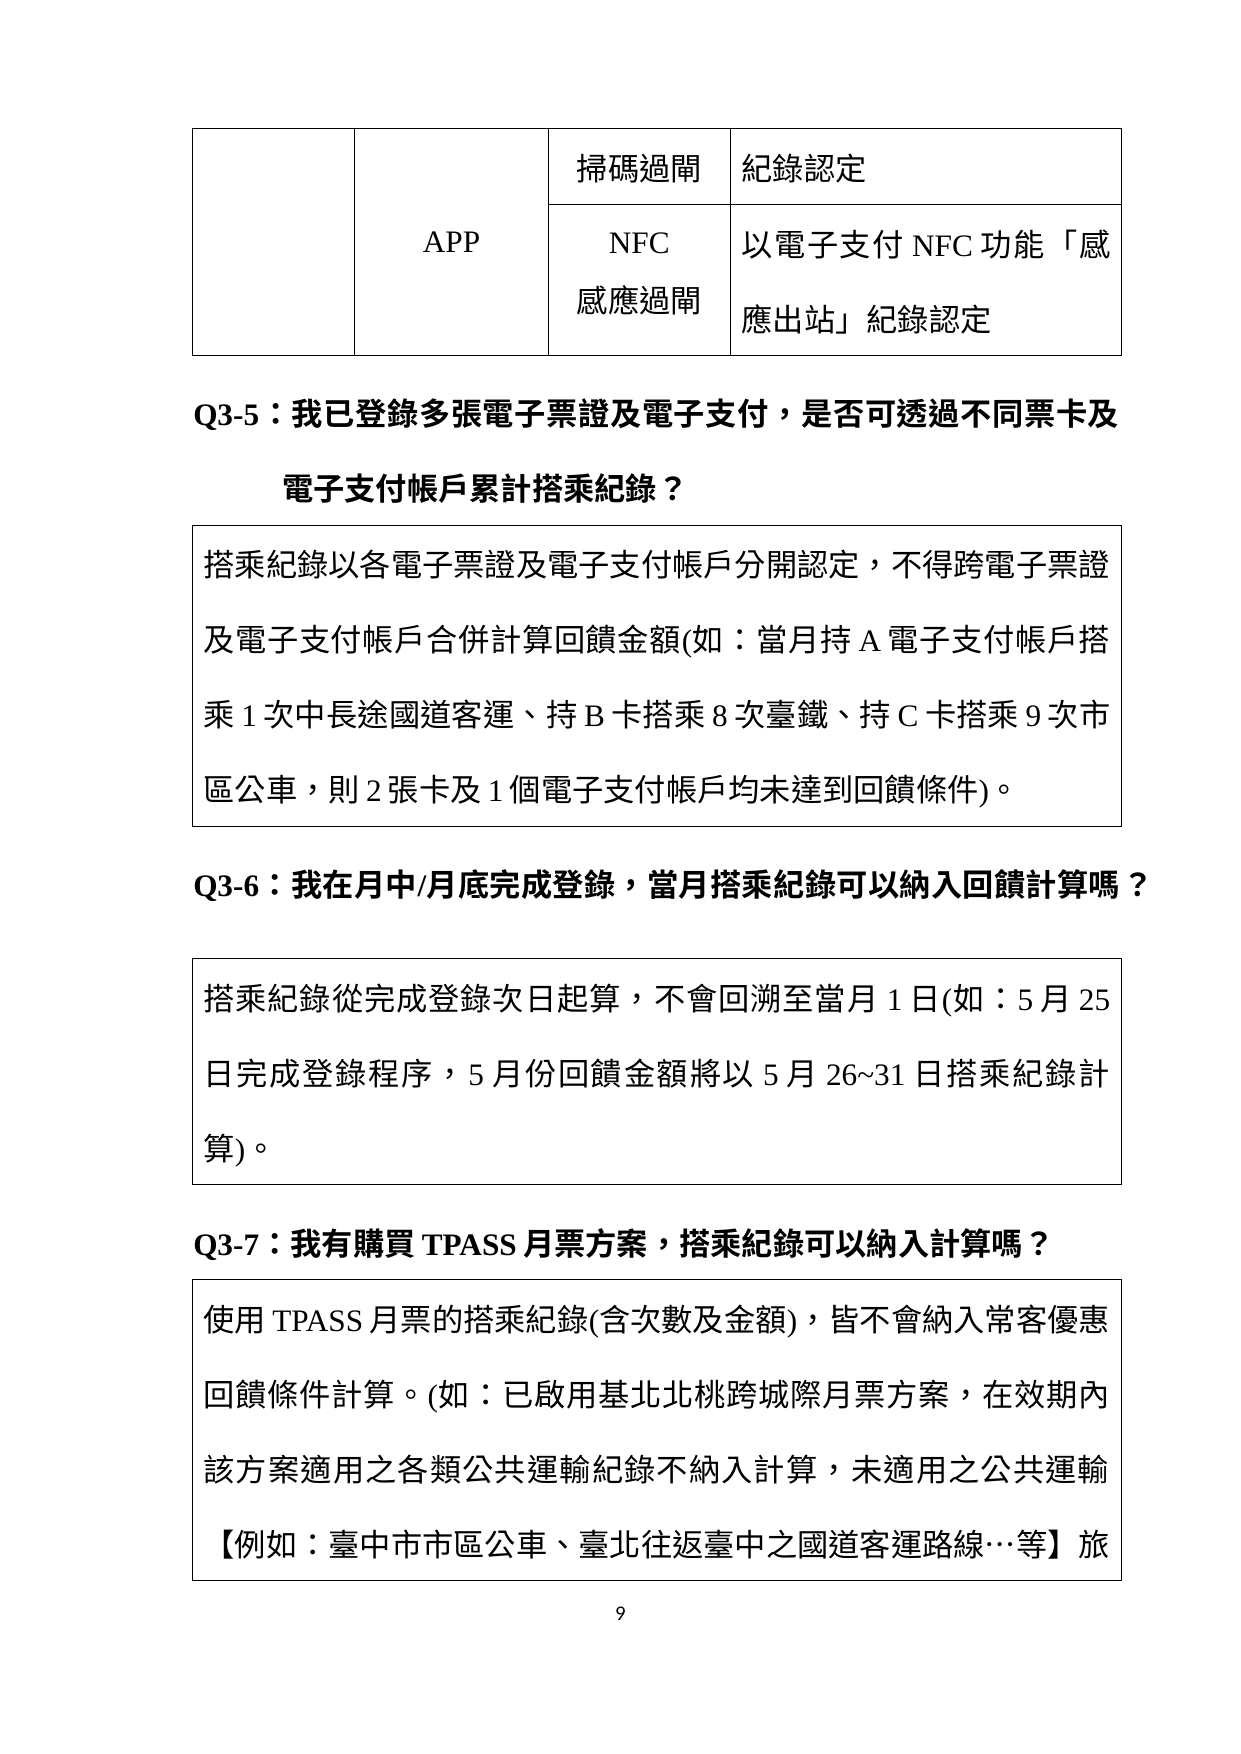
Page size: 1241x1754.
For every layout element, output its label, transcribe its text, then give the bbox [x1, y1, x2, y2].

table_cell 紀錄認定 [731, 129, 1121, 204]
subtitle Q3-6：我在月中/月底完成登錄，當月搭乘紀錄可以納入回饋計算嗎？ [193, 845, 1122, 958]
table_cell 掃碼過閘 [549, 129, 730, 204]
subtitle Q3-5：我已登錄多張電子票證及電子支付，是否可透過不同票卡及電子支付帳戶累計搭乘紀錄？ [193, 374, 1122, 524]
subtitle Q3-7：我有購買TPASS月票方案，搭乘紀錄可以納入計算嗎？ [193, 1204, 1122, 1279]
table_header 搭乘紀錄從完成登錄次日起算，不會回溯至當月1日(如：5月25日完成登錄程序，5月份回饋金額將以5月26~31日搭乘紀錄計算)。 [193, 959, 1121, 1184]
table_cell APP [355, 129, 548, 355]
table_header 使用TPASS月票的搭乘紀錄(含次數及金額)，皆不會納入常客優惠回饋條件計算。(如：已啟用基北北桃跨城際月票方案，在效期內該方案適用之各類公共運輸紀錄不納入計算，未適用之公共運輸【例如：臺中市市區公車、臺北往返臺中之國道客運路線…等】旅 [193, 1280, 1121, 1580]
table_cell NFC 感應過閘 [549, 205, 730, 355]
table_header 搭乘紀錄以各電子票證及電子支付帳戶分開認定，不得跨電子票證及電子支付帳戶合併計算回饋金額(如：當月持A電子支付帳戶搭乘1次中長途國道客運、持B卡搭乘8次臺鐵、持C卡搭乘9次市區公車，則2張卡及1個電子支付帳戶均未達到回饋條件)。 [193, 526, 1121, 826]
table_cell 以電子支付NFC功能「感應出站」紀錄認定 [731, 205, 1121, 355]
